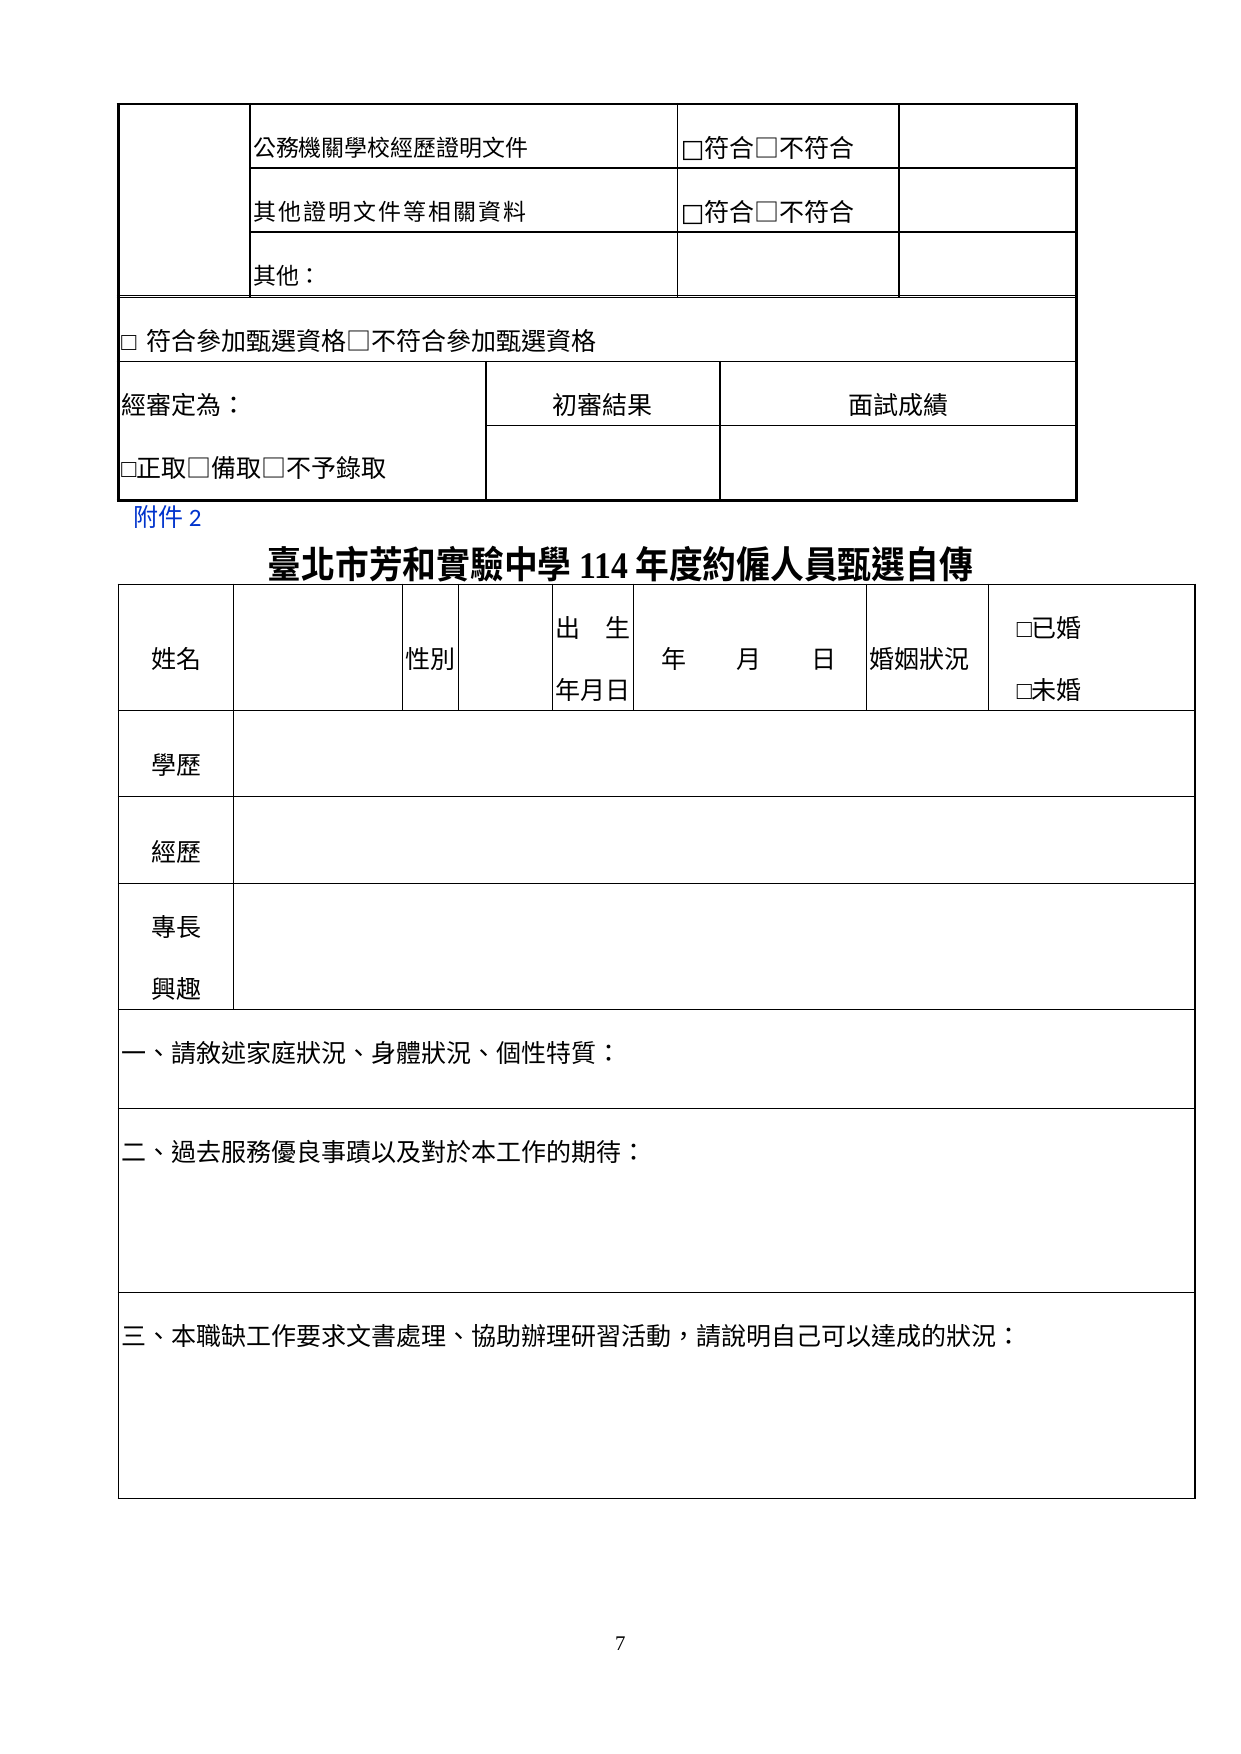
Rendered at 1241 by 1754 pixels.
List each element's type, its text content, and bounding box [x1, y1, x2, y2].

table_cell [721, 426, 1075, 499]
table_header [459, 585, 552, 709]
table_header □已婚 □未婚 [989, 585, 1194, 709]
table_cell □符合□不符合 [678, 169, 898, 231]
table_cell [900, 169, 1075, 231]
table_cell [900, 233, 1075, 295]
table_cell [120, 105, 249, 295]
table_header 出 生 年月日 [553, 585, 633, 709]
table_cell 符合參加甄選資格□不符合參加甄選資格 [120, 298, 1075, 361]
table_cell [234, 797, 1194, 882]
table_header [234, 585, 402, 709]
table_cell [678, 233, 898, 295]
table_cell 初審結果 [487, 362, 719, 425]
table_cell □符合□不符合 [678, 105, 898, 167]
table_cell 其他： [251, 233, 677, 295]
table_header 年 月 日 [634, 585, 866, 709]
table_cell 公務機關學校經歷證明文件 [251, 105, 677, 167]
table_cell 二、過去服務優良事蹟以及對於本工作的期待： [119, 1109, 1194, 1292]
table_cell [234, 711, 1194, 796]
table_cell 其他證明文件等相關資料 [251, 169, 677, 231]
table_cell 三、本職缺工作要求文書處理、協助辦理研習活動，請說明自己可以達成的狀況： [119, 1293, 1194, 1498]
table_cell 經歷 [119, 797, 233, 882]
table_cell 專長 興趣 [119, 884, 233, 1008]
text 臺北市芳和實驗中學114年度約僱人員甄選自傳 [118, 521, 1122, 583]
table_cell 面試成績 [721, 362, 1075, 425]
table_cell 學歷 [119, 711, 233, 796]
table_cell [487, 426, 719, 499]
table_cell [900, 105, 1075, 167]
table_header 性別 [403, 585, 458, 709]
table_cell 經審定為： □正取□備取□不予錄取 [120, 362, 485, 499]
table_header 婚姻狀況 [867, 585, 988, 709]
table_cell [234, 884, 1194, 1008]
table_cell 一、請敘述家庭狀況、身體狀況、個性特質： [119, 1010, 1194, 1108]
table_header 姓名 [119, 585, 233, 709]
